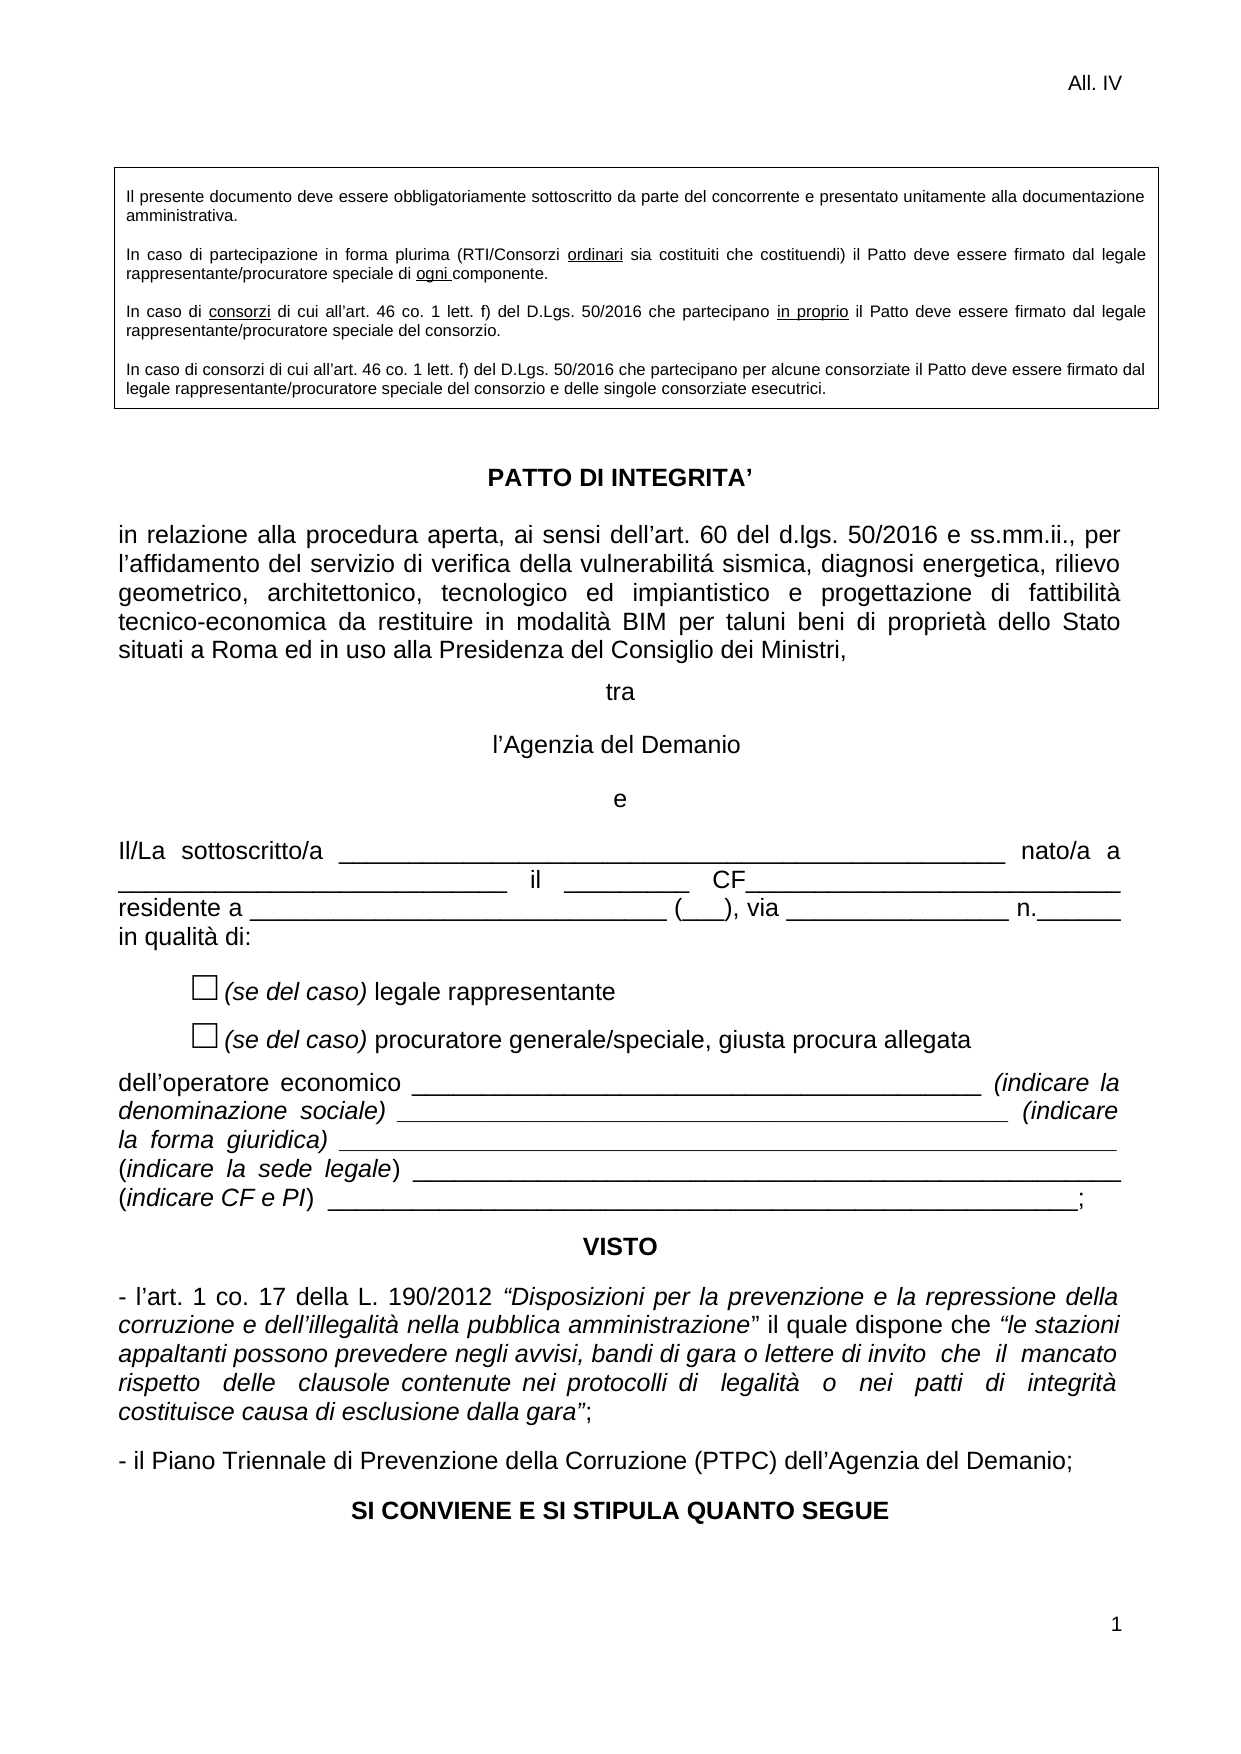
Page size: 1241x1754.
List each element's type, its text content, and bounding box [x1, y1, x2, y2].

text l’Agenzia del Demanio [118, 730, 1122, 759]
text SI CONVIENE E SI STIPULA QUANTO SEGUE [118, 1496, 1122, 1524]
text □ (se del caso) procuratore generale/speciale, giusta procura allegata [192, 1009, 1122, 1057]
text Il/La sottoscritto/a ________________________________________________ nato/a a ____________________________ il _________ CF___________________________ residente a ______________________________ (___), via ________________ n.______ in qualità di: [118, 836, 1122, 951]
text e [118, 784, 1122, 813]
text □ (se del caso) legale rappresentante [192, 961, 1122, 1009]
table_header Il presente documento deve essere obbligatoriamente sottoscritto da parte del concorrente e presentato unitamente alla documentazione amministrativa. In caso di partecipazione in forma plurima (RTI/Consorzi ordinari sia costituiti che costituendi) il Patto deve essere firmato dal legale rappresentante/procuratore speciale di ogni componente. In caso di consorzi di cui all’art. 46 co. 1 lett. f) del D.Lgs. 50/2016 che partecipano in proprio il Patto deve essere firmato dal legale rappresentante/procuratore speciale del consorzio. In caso di consorzi di cui all’art. 46 co. 1 lett. f) del D.Lgs. 50/2016 che partecipano per alcune consorziate il Patto deve essere firmato dal legale rappresentante/procuratore speciale del consorzio e delle singole consorziate esecutrici. [115, 168, 1158, 408]
text - il Piano Triennale di Prevenzione della Corruzione (PTPC) dell’Agenzia del Demanio; [118, 1446, 1122, 1475]
text VISTO [118, 1232, 1122, 1261]
text - l’art. 1 co. 17 della L. 190/2012 “Disposizioni per la prevenzione e la repressione della corruzione e dell’illegalità nella pubblica amministrazione” il quale dispone che “le stazioni appaltanti possono prevedere negli avvisi, bandi di gara o lettere di invito che il mancato rispetto delle clausole contenute nei protocolli di legalità o nei patti di integrità costituisce causa di esclusione dalla gara”; [118, 1282, 1122, 1425]
text dell’operatore economico _________________________________________ (indicare la denominazione sociale) ____________________________________________ (indicare la forma giuridica) ________________________________________________________ (indicare la sede legale) ___________________________________________________ (indicare CF e PI) ______________________________________________________; [118, 1067, 1122, 1211]
text PATTO DI INTEGRITA’ [118, 463, 1122, 492]
text in relazione alla procedura aperta, ai sensi dell’art. 60 del d.lgs. 50/2016 e ss.mm.ii., per l’affidamento del servizio di verifica della vulnerabilitá sismica, diagnosi energetica, rilievo geometrico, architettonico, tecnologico ed impiantistico e progettazione di fattibilità tecnico-economica da restituire in modalità BIM per taluni beni di proprietà dello Stato situati a Roma ed in uso alla Presidenza del Consiglio dei Ministri, [118, 520, 1122, 664]
text tra [118, 677, 1122, 705]
